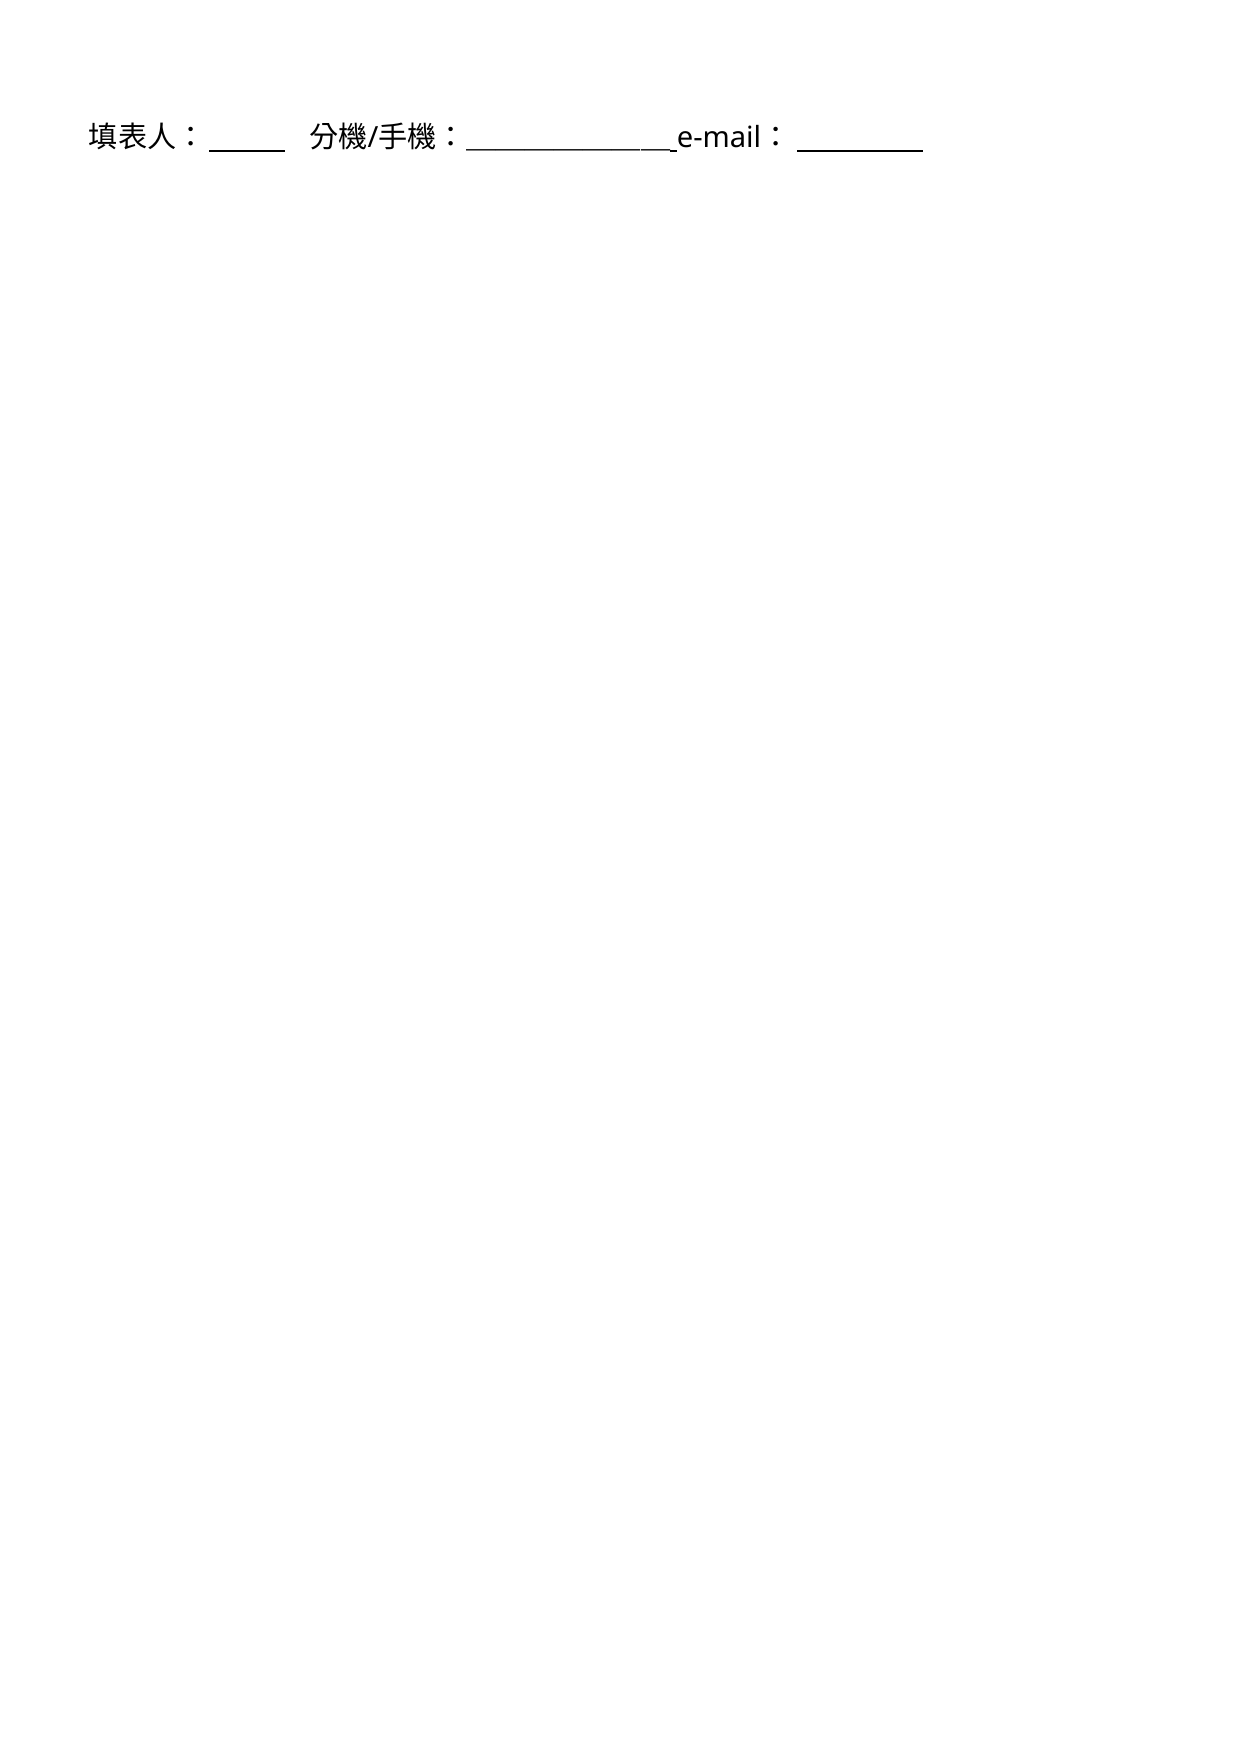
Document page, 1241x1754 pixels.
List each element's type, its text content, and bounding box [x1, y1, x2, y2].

text 填表人： 分機/手機：＿＿＿＿＿＿＿ e-mail： [89, 113, 1211, 156]
